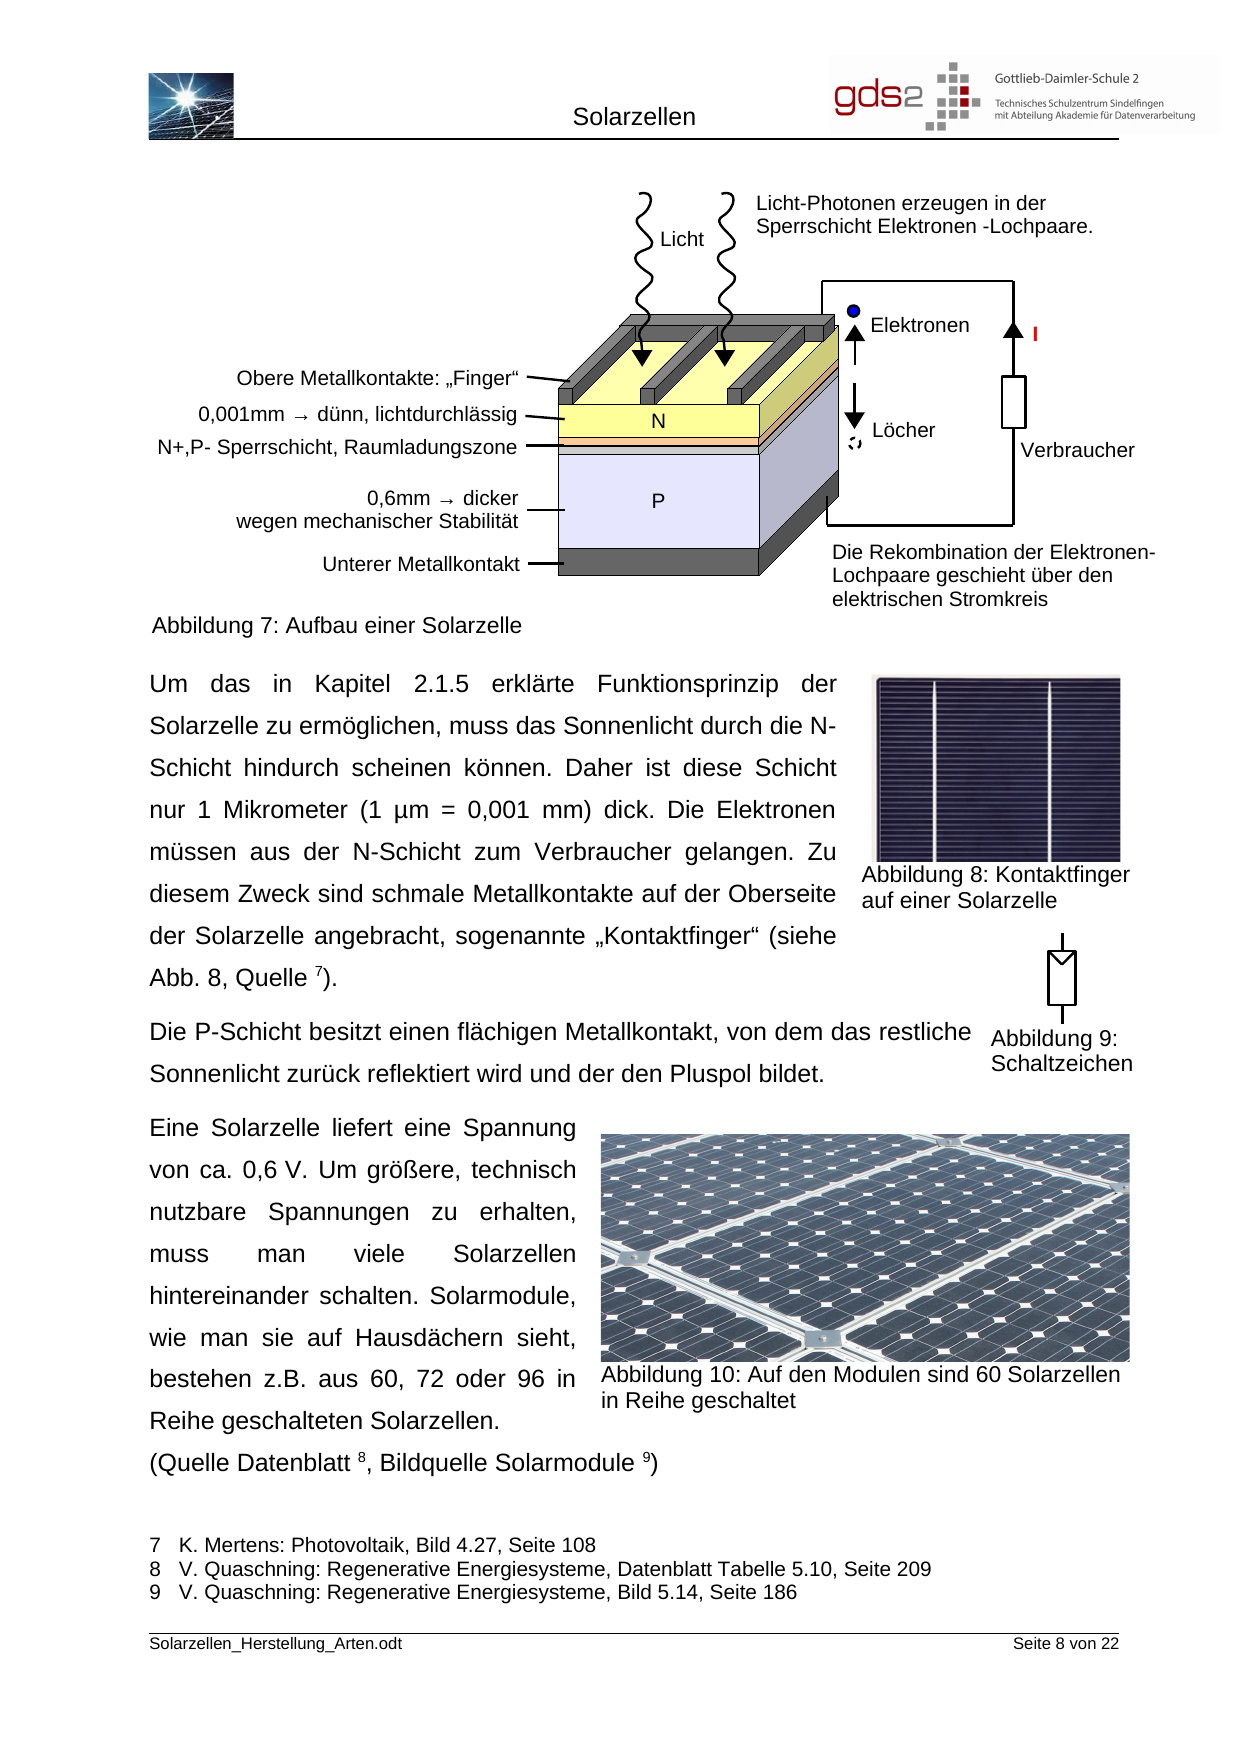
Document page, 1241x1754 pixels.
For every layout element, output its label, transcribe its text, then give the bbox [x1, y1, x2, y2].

text V. Quaschning: Regenerative Energiesysteme, Datenblatt Tabelle 5.10, Seite 209 [149, 1557, 1119, 1581]
text Abbildung 7: Aufbau einer Solarzelle [152, 594, 1172, 638]
picture [829, 55, 1220, 134]
text Abbildung 10: Auf den Modulen sind 60 Solarzellen in Reihe geschaltet [601, 1362, 1130, 1413]
text Abbildung 8: Kontaktfinger auf einer Solarzelle [861, 679, 1131, 913]
text Abbildung 9: Schaltzeichen [991, 945, 1133, 1077]
picture [148, 73, 234, 139]
text Die P-Schicht besitzt einen flächigen Metallkontakt, von dem das restliche Sonnenlicht zurück reflektiert wird und der den Pluspol bildet. [149, 1018, 1119, 1087]
text Eine Solarzelle liefert eine Spannung von ca. 0,6 V. Um größere, technisch nutzbare Spannungen zu erhalten, muss man viele Solarzellen hintereinander schalten. Solarmodule, wie man sie auf Hausdächern sieht, bestehen z.B. aus 60, 72 oder 96 in Reihe geschalteten Solarzellen. (Quelle Datenblatt , Bildquelle Solarmodule ) [149, 1114, 1130, 1477]
text Um das in Kapitel 2.1.5 erklärte Funktionsprinzip der Solarzelle zu ermöglichen, muss das Sonnenlicht durch die N-Schicht hindurch scheinen können. Daher ist diese Schicht nur 1 Mikrometer (1 µm = 0,001 mm) dick. Die Elektronen müssen aus der N-Schicht zum Verbraucher gelangen. Zu diesem Zweck sind schmale Metallkontakte auf der Oberseite der Solarzelle angebracht, sogenannte „Kontaktfinger“ (siehe Abb. 8, Quelle ). [149, 170, 1172, 991]
text K. Mertens: Photovoltaik, Bild 4.27, Seite 108 [149, 1534, 1119, 1557]
text V. Quaschning: Regenerative Energiesysteme, Bild 5.14, Seite 186 [149, 1581, 1119, 1604]
picture [867, 671, 1121, 862]
picture [600, 1134, 1130, 1362]
